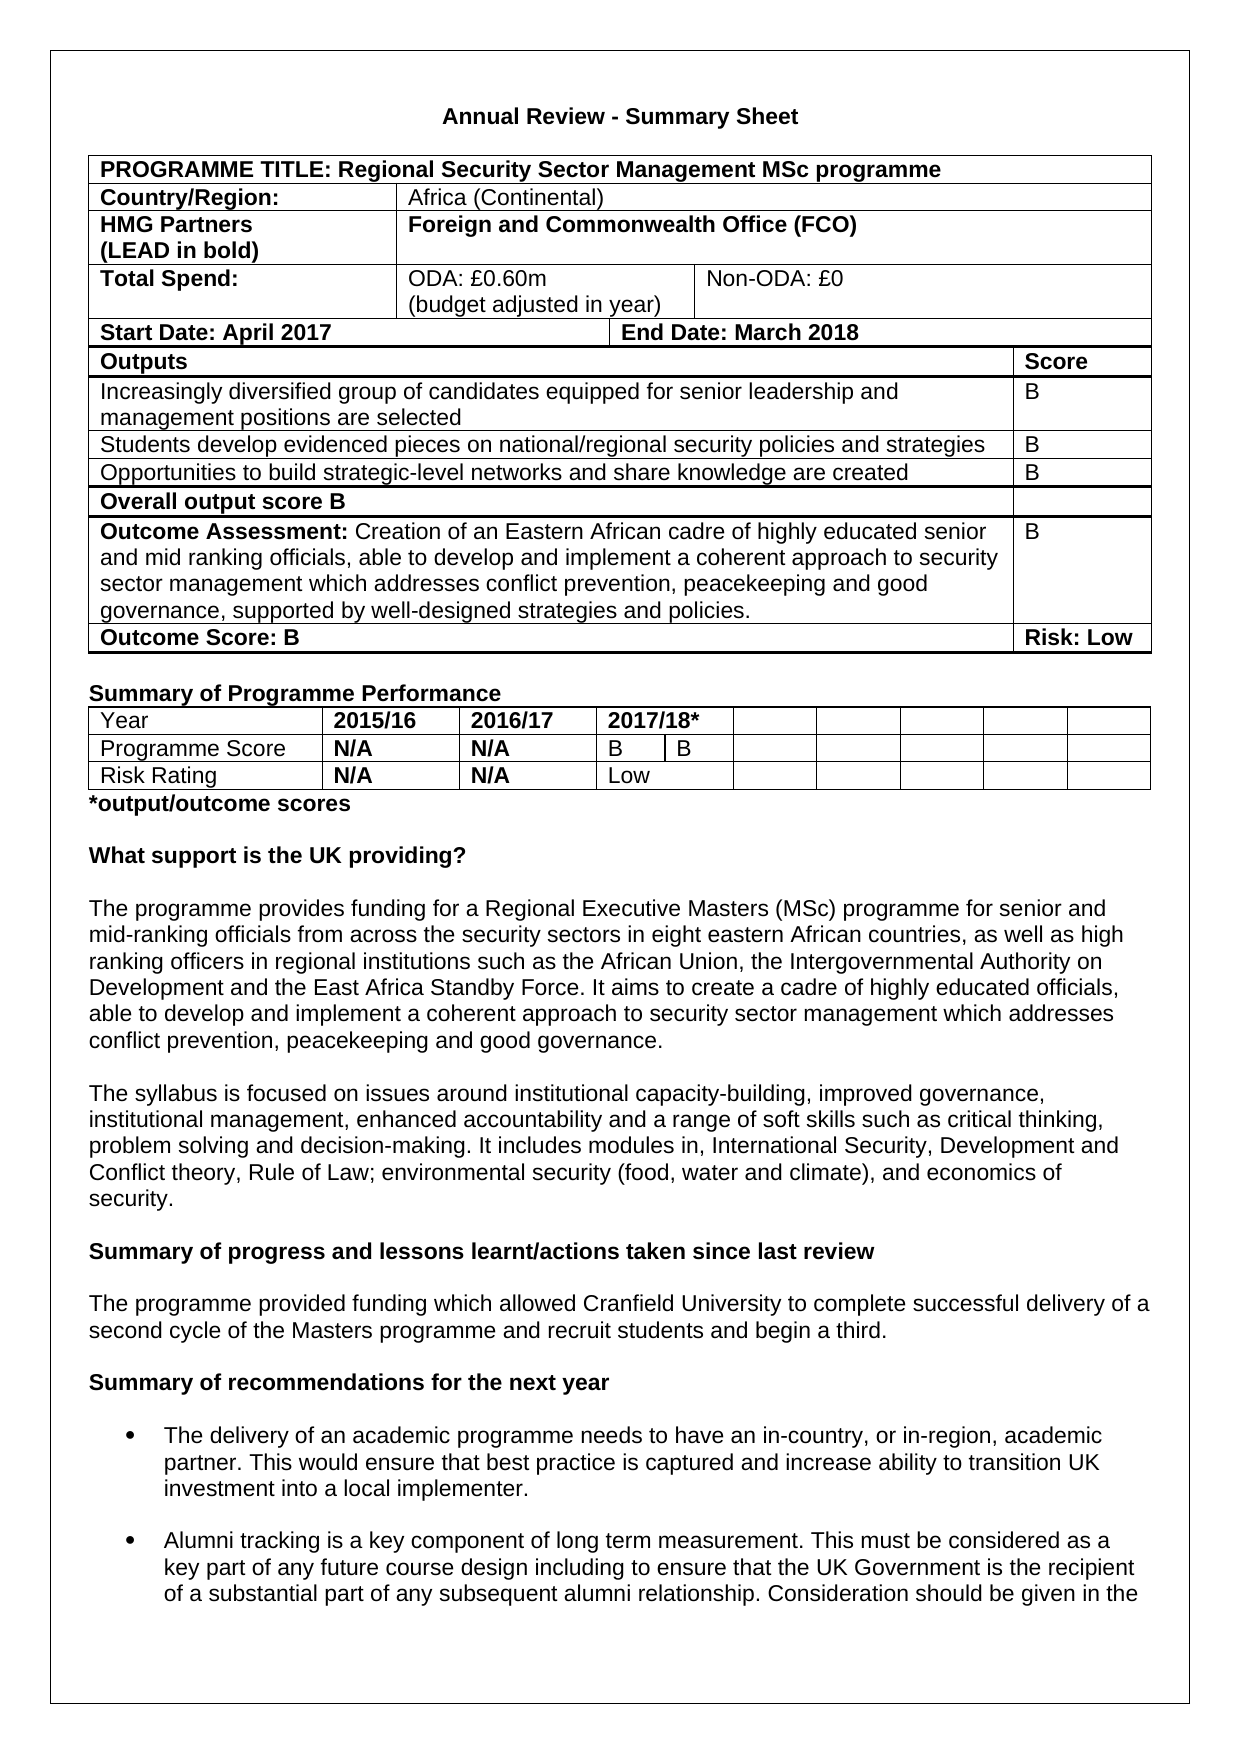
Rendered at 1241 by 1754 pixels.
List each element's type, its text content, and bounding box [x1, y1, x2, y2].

table_header [1068, 708, 1150, 734]
table_cell B [666, 735, 733, 761]
table_cell [817, 735, 900, 761]
table_cell [984, 735, 1067, 761]
table_cell [1068, 735, 1150, 761]
table_header [901, 708, 983, 734]
text *output/outcome scores [89, 789, 1152, 816]
table_cell B [1014, 378, 1151, 430]
table_cell Total Spend: [89, 265, 396, 318]
table_cell Non-ODA: £0 [695, 265, 1151, 318]
text The syllabus is focused on issues around institutional capacity-building, improved governance, institutional management, enhanced accountability and a range of soft skills such as critical thinking, problem solving and decision-making. It includes modules in, International Security, Development and Conflict theory, Rule of Law; environmental security (food, water and climate), and economics of security. [89, 1079, 1152, 1211]
table_cell Foreign and Commonwealth Office (FCO) [397, 211, 1151, 264]
text Summary of Programme Performance [89, 680, 1152, 706]
text The programme provided funding which allowed Cranfield University to complete successful delivery of a second cycle of the Masters programme and recruit students and begin a third. [89, 1290, 1152, 1343]
table_cell Start Date: April 2017 [89, 319, 609, 345]
table_cell HMG Partners (LEAD in bold) [89, 211, 396, 264]
table_cell Outcome Assessment: Creation of an Eastern African cadre of highly educated senior and mid ranking officials, able to develop and implement a coherent approach to security sector management which addresses conflict prevention, peacekeeping and good governance, supported by well-designed strategies and policies. [89, 518, 1013, 623]
table_cell B [1014, 459, 1151, 485]
table_cell Increasingly diversified group of candidates equipped for senior leadership and management positions are selected [89, 378, 1013, 430]
table_header [984, 708, 1067, 734]
table_cell Africa (Continental) [397, 184, 1151, 210]
table_cell B [1014, 518, 1151, 623]
table_cell [1014, 488, 1151, 514]
table_header PROGRAMME TITLE: Regional Security Sector Management MSc programme [89, 156, 1151, 183]
text Annual Review - Summary Sheet [89, 103, 1152, 129]
table_cell End Date: March 2018 [610, 319, 1151, 345]
table_cell Students develop evidenced pieces on national/regional security policies and strategies [89, 431, 1013, 458]
table_cell [734, 735, 816, 761]
table_cell [817, 762, 900, 788]
table_header Year [89, 708, 322, 734]
table_header [817, 708, 900, 734]
table_cell Risk: Low [1014, 624, 1151, 651]
text Summary of recommendations for the next year [89, 1369, 1152, 1396]
table_cell [1068, 762, 1150, 788]
list The delivery of an academic programme needs to have an in-country, or in-region, academic partner. This would ensure that best practice is captured and increase ability to transition UK investment into a local implementer. [126, 1422, 1152, 1501]
table_cell Country/Region: [89, 184, 396, 210]
text What support is the UK providing? [89, 842, 1152, 869]
table_cell Risk Rating [89, 762, 322, 788]
table_cell Programme Score [89, 735, 322, 761]
table_cell N/A [323, 762, 459, 788]
table_cell B [597, 735, 664, 761]
table_cell Opportunities to build strategic-level networks and share knowledge are created [89, 459, 1013, 485]
list Alumni tracking is a key component of long term measurement. This must be considered as a key part of any future course design including to ensure that the UK Government is the recipient of a substantial part of any subsequent alumni relationship. Consideration should be given in the [126, 1527, 1152, 1607]
text Summary of progress and lessons learnt/actions taken since last review [89, 1238, 1152, 1264]
table_cell N/A [460, 735, 596, 761]
table_cell [901, 762, 983, 788]
table_header 2015/16 [323, 708, 459, 734]
table_cell Score [1014, 348, 1151, 374]
table_cell Low [597, 762, 733, 788]
table_cell [901, 735, 983, 761]
table_cell [734, 762, 816, 788]
table_cell N/A [323, 735, 459, 761]
table_cell Outcome Score: B [89, 624, 1013, 651]
table_cell N/A [460, 762, 596, 788]
table_cell [984, 762, 1067, 788]
table_header 2017/18* [597, 708, 733, 734]
table_header 2016/17 [460, 708, 596, 734]
table_cell ODA: £0.60m (budget adjusted in year) [397, 265, 694, 318]
table_cell B [1014, 431, 1151, 458]
table_header [734, 708, 816, 734]
text The programme provides funding for a Regional Executive Masters (MSc) programme for senior and mid-ranking officials from across the security sectors in eight eastern African countries, as well as high ranking officers in regional institutions such as the African Union, the Intergovernmental Authority on Development and the East Africa Standby Force. It aims to create a cadre of highly educated officials, able to develop and implement a coherent approach to security sector management which addresses conflict prevention, peacekeeping and good governance. [89, 895, 1152, 1053]
table_cell Overall output score B [89, 488, 1013, 514]
table_cell Outputs [89, 348, 1013, 374]
